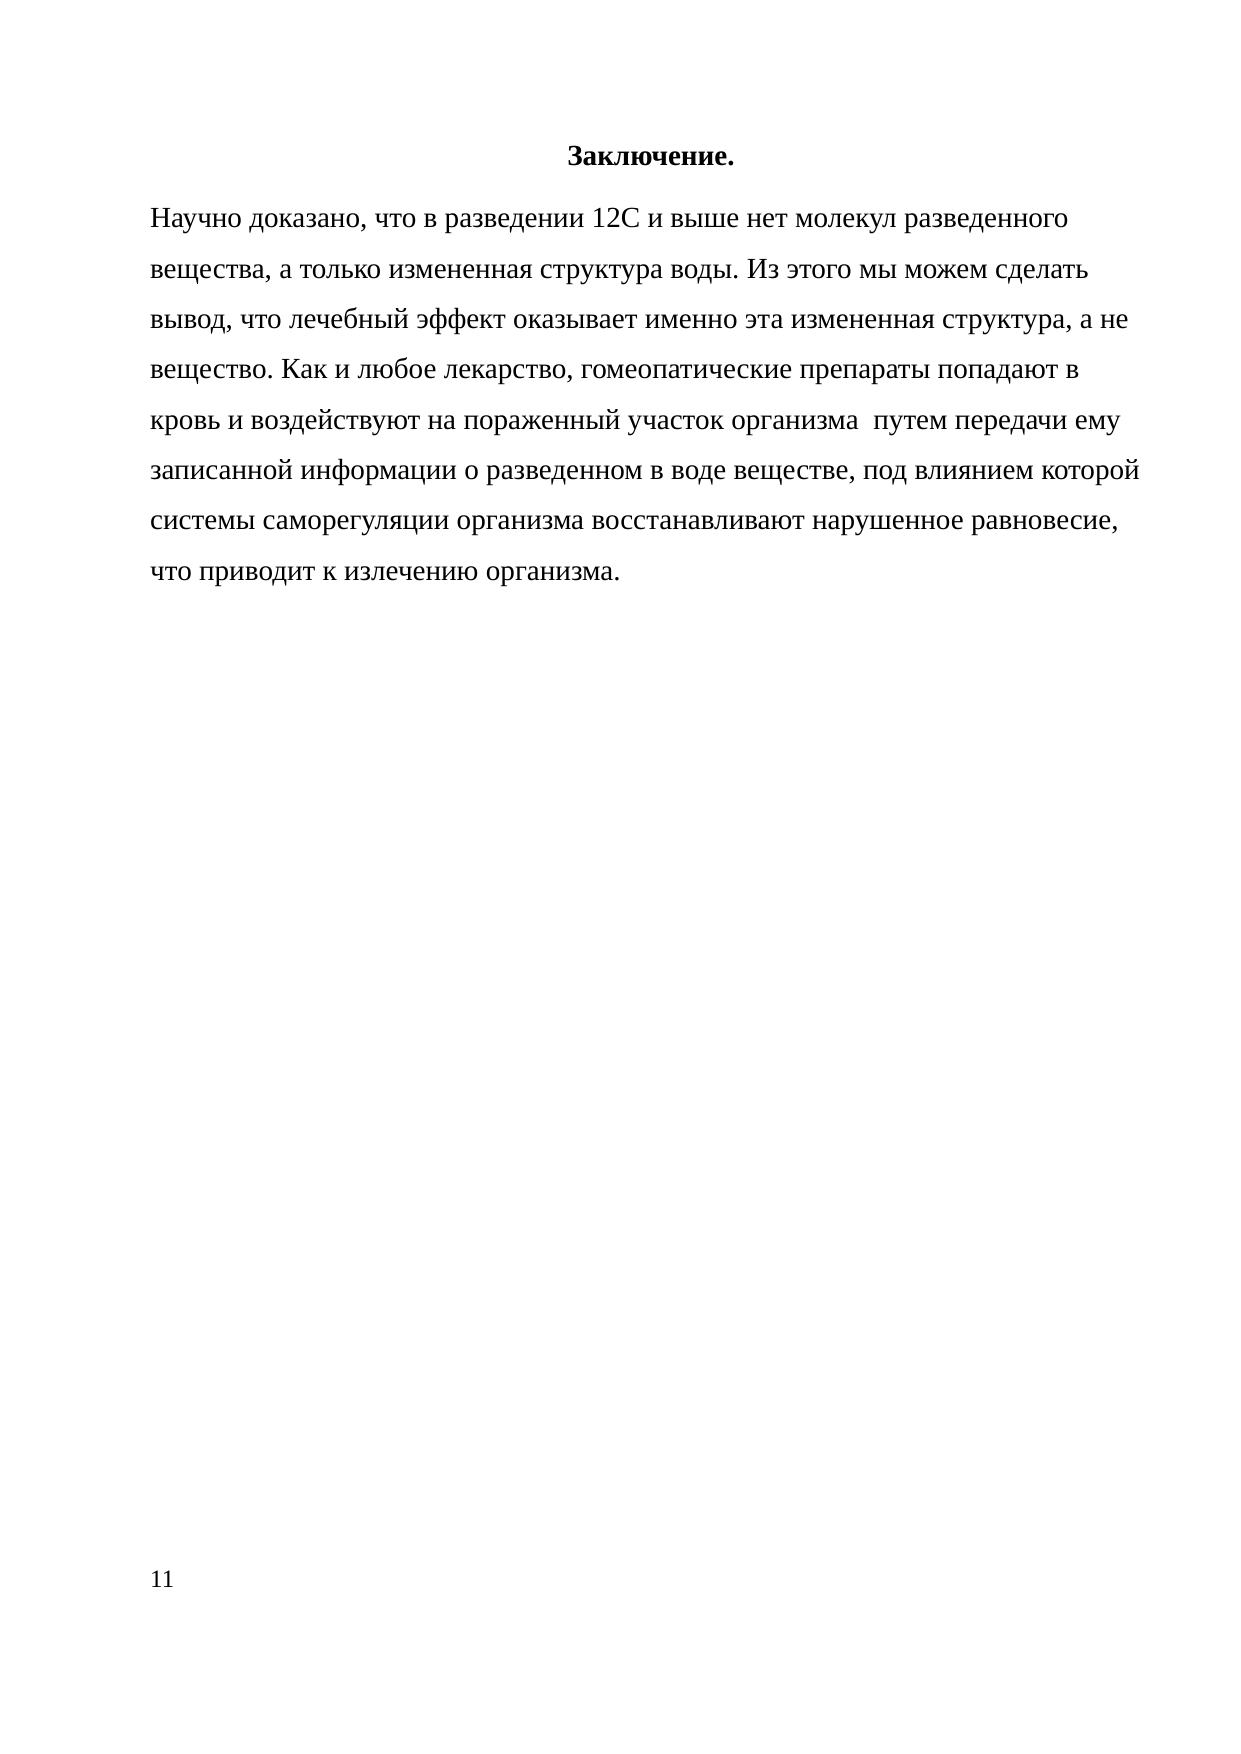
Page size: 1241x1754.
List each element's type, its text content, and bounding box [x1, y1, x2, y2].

text Научно доказано, что в разведении 12С и выше нет молекул разведенного вещества, а только измененная структура воды. Из этого мы можем сделать вывод, что лечебный эффект оказывает именно эта измененная структура, а не вещество. Как и любое лекарство, гомеопатические препараты попадают в кровь и воздействуют на пораженный участок организма путем передачи ему записанной информации о разведенном в воде веществе, под влиянием которой системы саморегуляции организма восстанавливают нарушенное равновесие, что приводит к излечению организма. [150, 201, 1152, 586]
text Заключение. [150, 138, 1152, 171]
